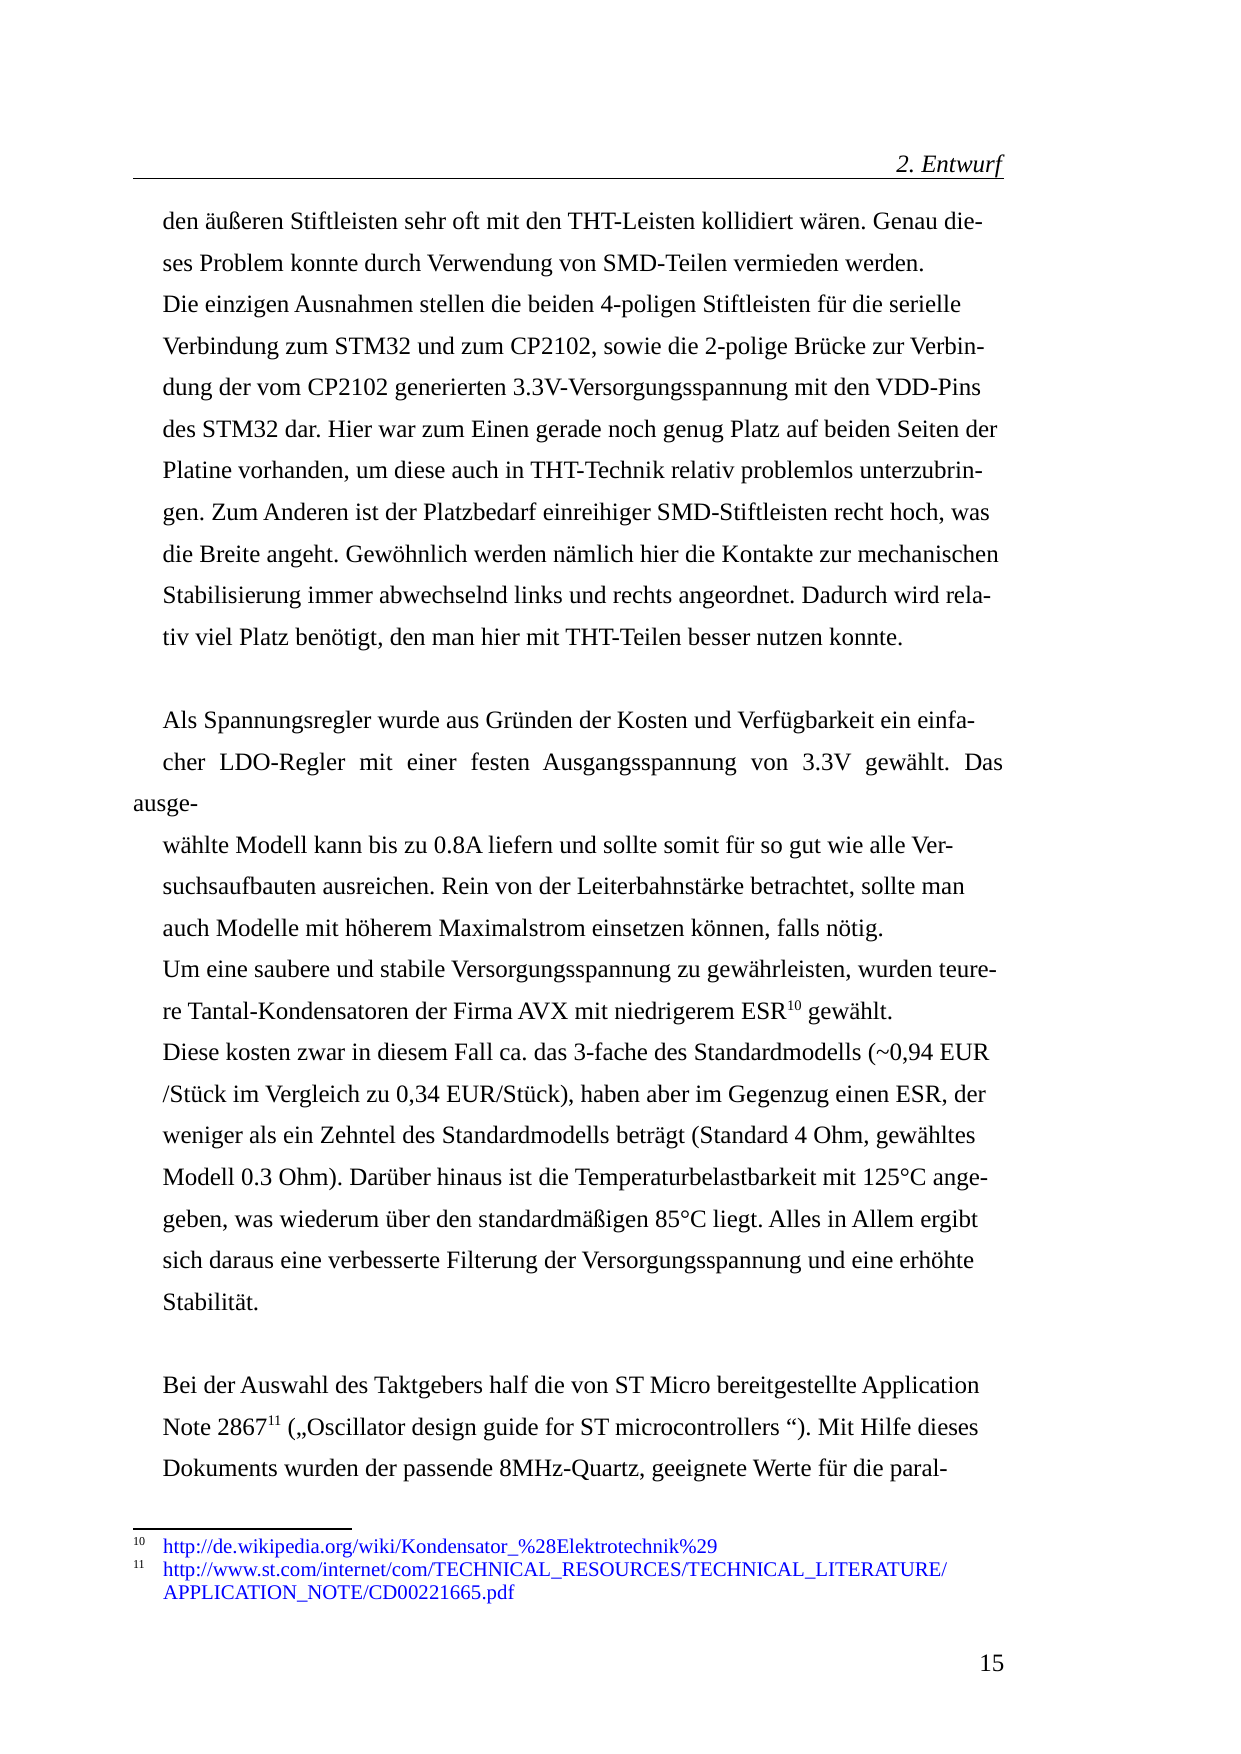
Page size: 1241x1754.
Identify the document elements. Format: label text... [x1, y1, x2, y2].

text /Stück im Vergleich zu 0,34 EUR/Stück), haben aber im Gegenzug einen ESR, der [133, 1080, 1004, 1108]
text dung der vom CP2102 generierten 3.3V-Versorgungsspannung mit den VDD-Pins [133, 373, 1004, 401]
text Als Spannungsregler wurde aus Gründen der Kosten und Verfügbarkeit ein einfa- [133, 706, 1004, 734]
text geben, was wiederum über den standardmäßigen 85°C liegt. Alles in Allem ergibt [133, 1205, 1004, 1232]
text Stabilität. [133, 1288, 1004, 1316]
text Modell 0.3 Ohm). Darüber hinaus ist die Temperaturbelastbarkeit mit 125°C ange- [133, 1163, 1004, 1191]
text sich daraus eine verbesserte Filterung der Versorgungsspannung und eine erhöhte [133, 1246, 1004, 1274]
text Um eine saubere und stabile Versorgungsspannung zu gewährleisten, wurden teure- [133, 955, 1004, 983]
text tiv viel Platz benötigt, den man hier mit THT-Teilen besser nutzen konnte. [133, 623, 1004, 651]
text auch Modelle mit höherem Maximalstrom einsetzen können, falls nötig. [133, 914, 1004, 942]
text Platine vorhanden, um diese auch in THT-Technik relativ problemlos unterzubrin- [133, 457, 1004, 484]
text Note 2867 („Oscillator design guide for ST microcontrollers “). Mit Hilfe dieses [133, 1413, 1004, 1440]
text Stabilisierung immer abwechselnd links und rechts angeordnet. Dadurch wird rela- [133, 581, 1004, 609]
text weniger als ein Zehntel des Standardmodells beträgt (Standard 4 Ohm, gewähltes [133, 1122, 1004, 1149]
text http://www.st.com/internet/com/TECHNICAL_RESOURCES/TECHNICAL_LITERATURE/APPLICATION_NOTE/CD00221665.pdf [133, 1558, 1004, 1604]
text die Breite angeht. Gewöhnlich werden nämlich hier die Kontakte zur mechanischen [133, 540, 1004, 567]
text Die einzigen Ausnahmen stellen die beiden 4-poligen Stiftleisten für die serielle [133, 290, 1004, 318]
text re Tantal-Kondensatoren der Firma AVX mit niedrigerem ESR gewählt. [133, 997, 1004, 1025]
text wählte Modell kann bis zu 0.8A liefern und sollte somit für so gut wie alle Ver- [133, 831, 1004, 858]
text Diese kosten zwar in diesem Fall ca. das 3-fache des Standardmodells (~0,94 EUR [133, 1038, 1004, 1066]
text Bei der Auswahl des Taktgebers half die von ST Micro bereitgestellte Application [133, 1371, 1004, 1399]
text ses Problem konnte durch Verwendung von SMD-Teilen vermieden werden. [133, 249, 1004, 277]
text cher LDO-Regler mit einer festen Ausgangsspannung von 3.3V gewählt. Das ausge- [133, 748, 1004, 817]
text den äußeren Stiftleisten sehr oft mit den THT-Leisten kollidiert wären. Genau die- [133, 207, 1004, 235]
text des STM32 dar. Hier war zum Einen gerade noch genug Platz auf beiden Seiten der [133, 415, 1004, 443]
text suchsaufbauten ausreichen. Rein von der Leiterbahnstärke betrachtet, sollte man [133, 872, 1004, 900]
text Dokuments wurden der passende 8MHz-Quartz, geeignete Werte für die paral- [133, 1454, 1004, 1482]
text gen. Zum Anderen ist der Platzbedarf einreihiger SMD-Stiftleisten recht hoch, was [133, 498, 1004, 526]
text http://de.wikipedia.org/wiki/Kondensator_%28Elektrotechnik%29 [133, 1535, 1004, 1558]
text Verbindung zum STM32 und zum CP2102, sowie die 2-polige Brücke zur Verbin- [133, 332, 1004, 360]
